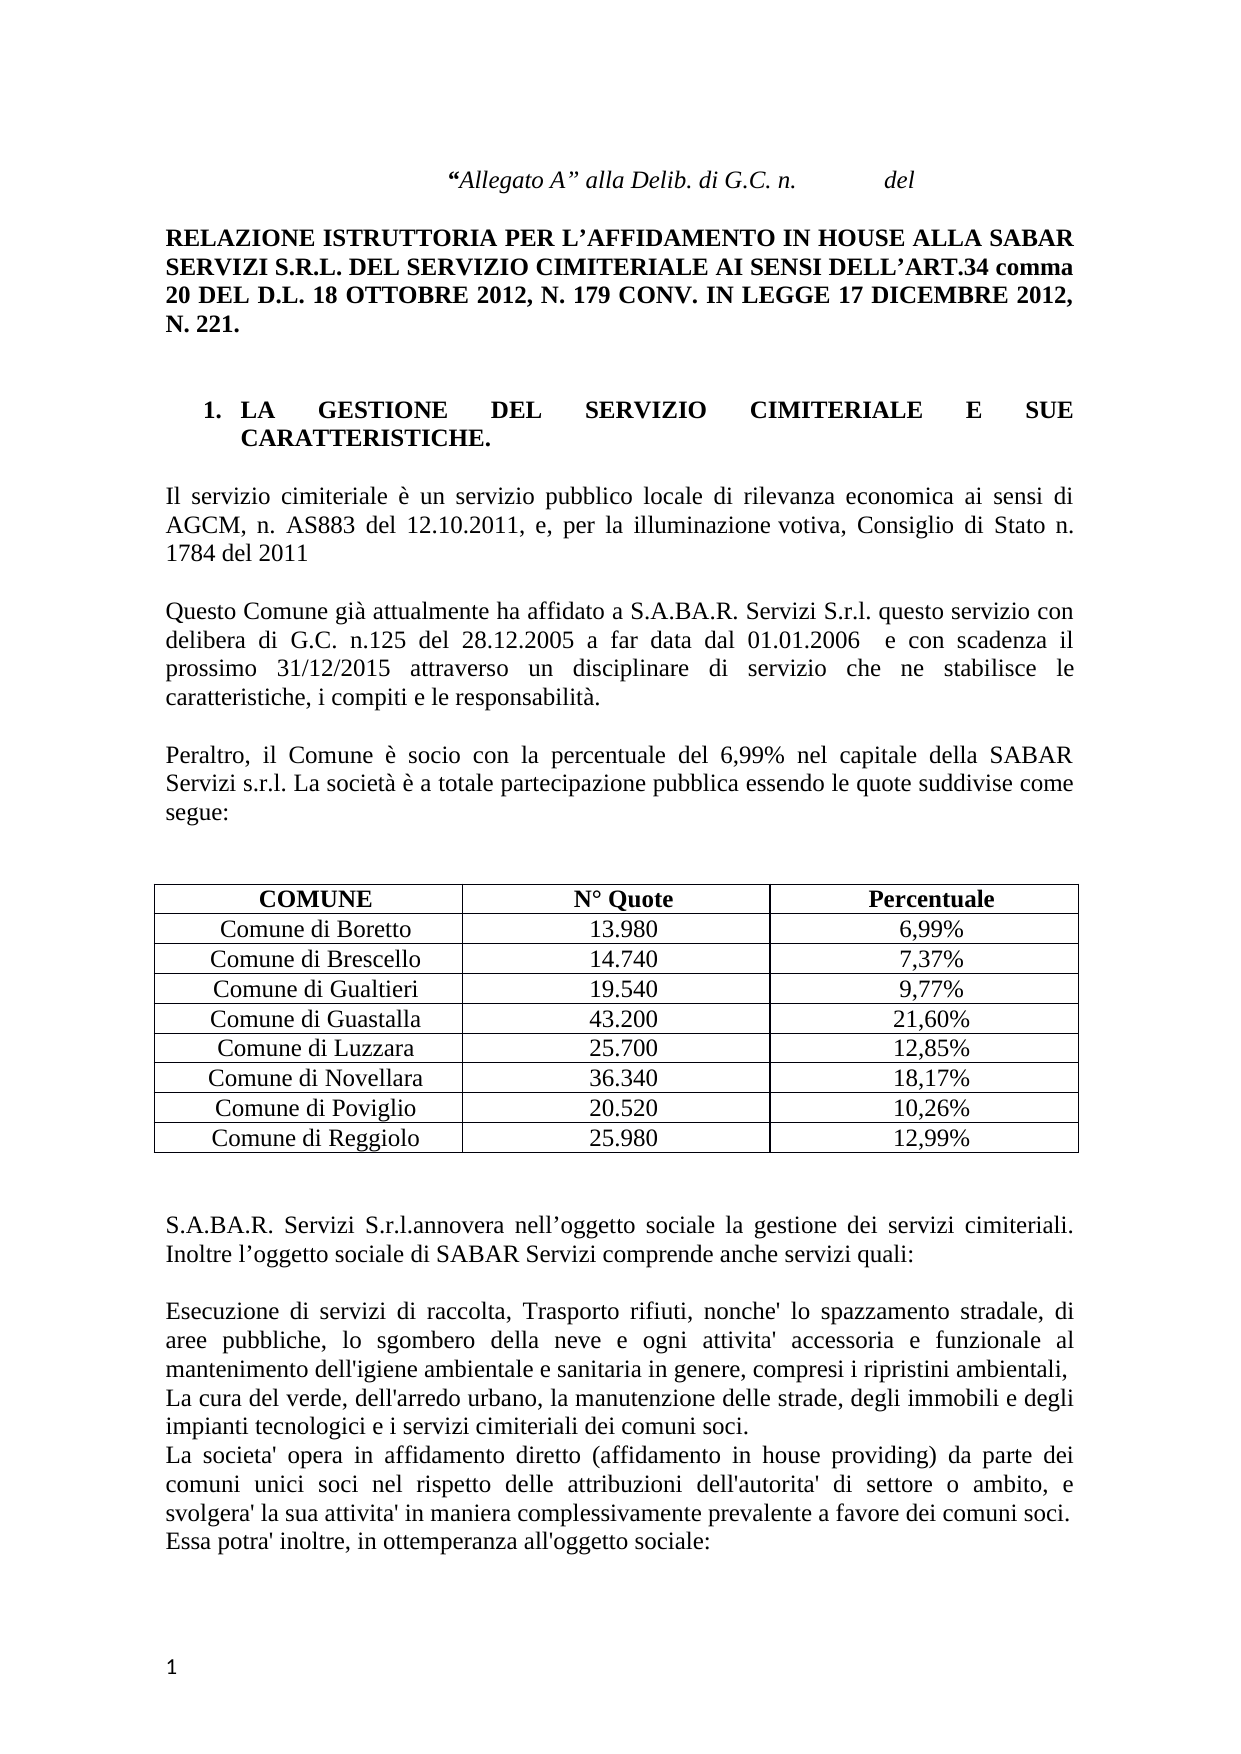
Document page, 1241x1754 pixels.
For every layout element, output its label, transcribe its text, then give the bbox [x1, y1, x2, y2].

table_cell 9,77% [771, 974, 1078, 1003]
table_cell 12,99% [771, 1123, 1078, 1152]
table_cell 7,37% [771, 944, 1078, 973]
table_cell 20.520 [463, 1093, 769, 1122]
text S.A.BA.R. Servizi S.r.l.annovera nell’oggetto sociale la gestione dei servizi cimiteriali. Inoltre l’oggetto sociale di SABAR Servizi comprende anche servizi quali: [165, 1210, 1075, 1268]
table_cell Comune di Luzzara [155, 1034, 462, 1062]
text Il servizio cimiteriale è un servizio pubblico locale di rilevanza economica ai sensi di AGCM, n. AS883 del 12.10.2011, e, per la illuminazione votiva, Consiglio di Stato n. 1784 del 2011 [165, 481, 1075, 567]
table_cell 36.340 [463, 1063, 769, 1092]
table_cell Comune di Guastalla [155, 1004, 462, 1032]
table_cell 19.540 [463, 974, 769, 1003]
table_cell 6,99% [771, 914, 1078, 943]
table_cell 43.200 [463, 1004, 769, 1032]
table_cell 21,60% [771, 1004, 1078, 1032]
table_cell 14.740 [463, 944, 769, 973]
list LA GESTIONE DEL SERVIZIO CIMITERIALE E SUE CARATTERISTICHE. [203, 395, 1075, 452]
table_cell 13.980 [463, 914, 769, 943]
table_cell 25.700 [463, 1034, 769, 1062]
text Esecuzione di servizi di raccolta, Trasporto rifiuti, nonche' lo spazzamento stradale, di aree pubbliche, lo sgombero della neve e ogni attivita' accessoria e funzionale al mantenimento dell'igiene ambientale e sanitaria in genere, compresi i ripristini ambientali, [165, 1296, 1075, 1383]
text Essa potra' inoltre, in ottemperanza all'oggetto sociale: [165, 1526, 1075, 1555]
table_cell Comune di Gualtieri [155, 974, 462, 1003]
text La cura del verde, dell'arredo urbano, la manutenzione delle strade, degli immobili e degli impianti tecnologici e i servizi cimiteriali dei comuni soci. [165, 1383, 1075, 1440]
table_cell Comune di Brescello [155, 944, 462, 973]
text RELAZIONE ISTRUTTORIA PER L’AFFIDAMENTO IN HOUSE ALLA SABAR SERVIZI S.R.L. DEL SERVIZIO CIMITERIALE AI SENSI DELL’ART.34 comma 20 DEL D.L. 18 OTTOBRE 2012, N. 179 CONV. IN LEGGE 17 DICEMBRE 2012, N. 221. [165, 223, 1075, 338]
table_cell Comune di Boretto [155, 914, 462, 943]
text Peraltro, il Comune è socio con la percentuale del 6,99% nel capitale della SABAR Servizi s.r.l. La società è a totale partecipazione pubblica essendo le quote suddivise come segue: [165, 740, 1075, 826]
table_cell 10,26% [771, 1093, 1078, 1122]
table_header Percentuale [771, 885, 1078, 913]
text Questo Comune già attualmente ha affidato a S.A.BA.R. Servizi S.r.l. questo servizio con delibera di G.C. n.125 del 28.12.2005 a far data dal 01.01.2006 e con scadenza il prossimo 31/12/2015 attraverso un disciplinare di servizio che ne stabilisce le caratteristiche, i compiti e le responsabilità. [165, 596, 1075, 711]
table_cell Comune di Poviglio [155, 1093, 462, 1122]
table_cell 12,85% [771, 1034, 1078, 1062]
table_cell Comune di Reggiolo [155, 1123, 462, 1152]
text La societa' opera in affidamento diretto (affidamento in house providing) da parte dei comuni unici soci nel rispetto delle attribuzioni dell'autorita' di settore o ambito, e svolgera' la sua attivita' in maniera complessivamente prevalente a favore dei comuni soci. [165, 1440, 1075, 1526]
table_cell Comune di Novellara [155, 1063, 462, 1092]
table_cell 18,17% [771, 1063, 1078, 1092]
table_cell 25.980 [463, 1123, 769, 1152]
text “Allegato A” alla Delib. di G.C. n. del [165, 165, 1075, 194]
table_header N° Quote [463, 885, 769, 913]
table_header COMUNE [155, 885, 462, 913]
